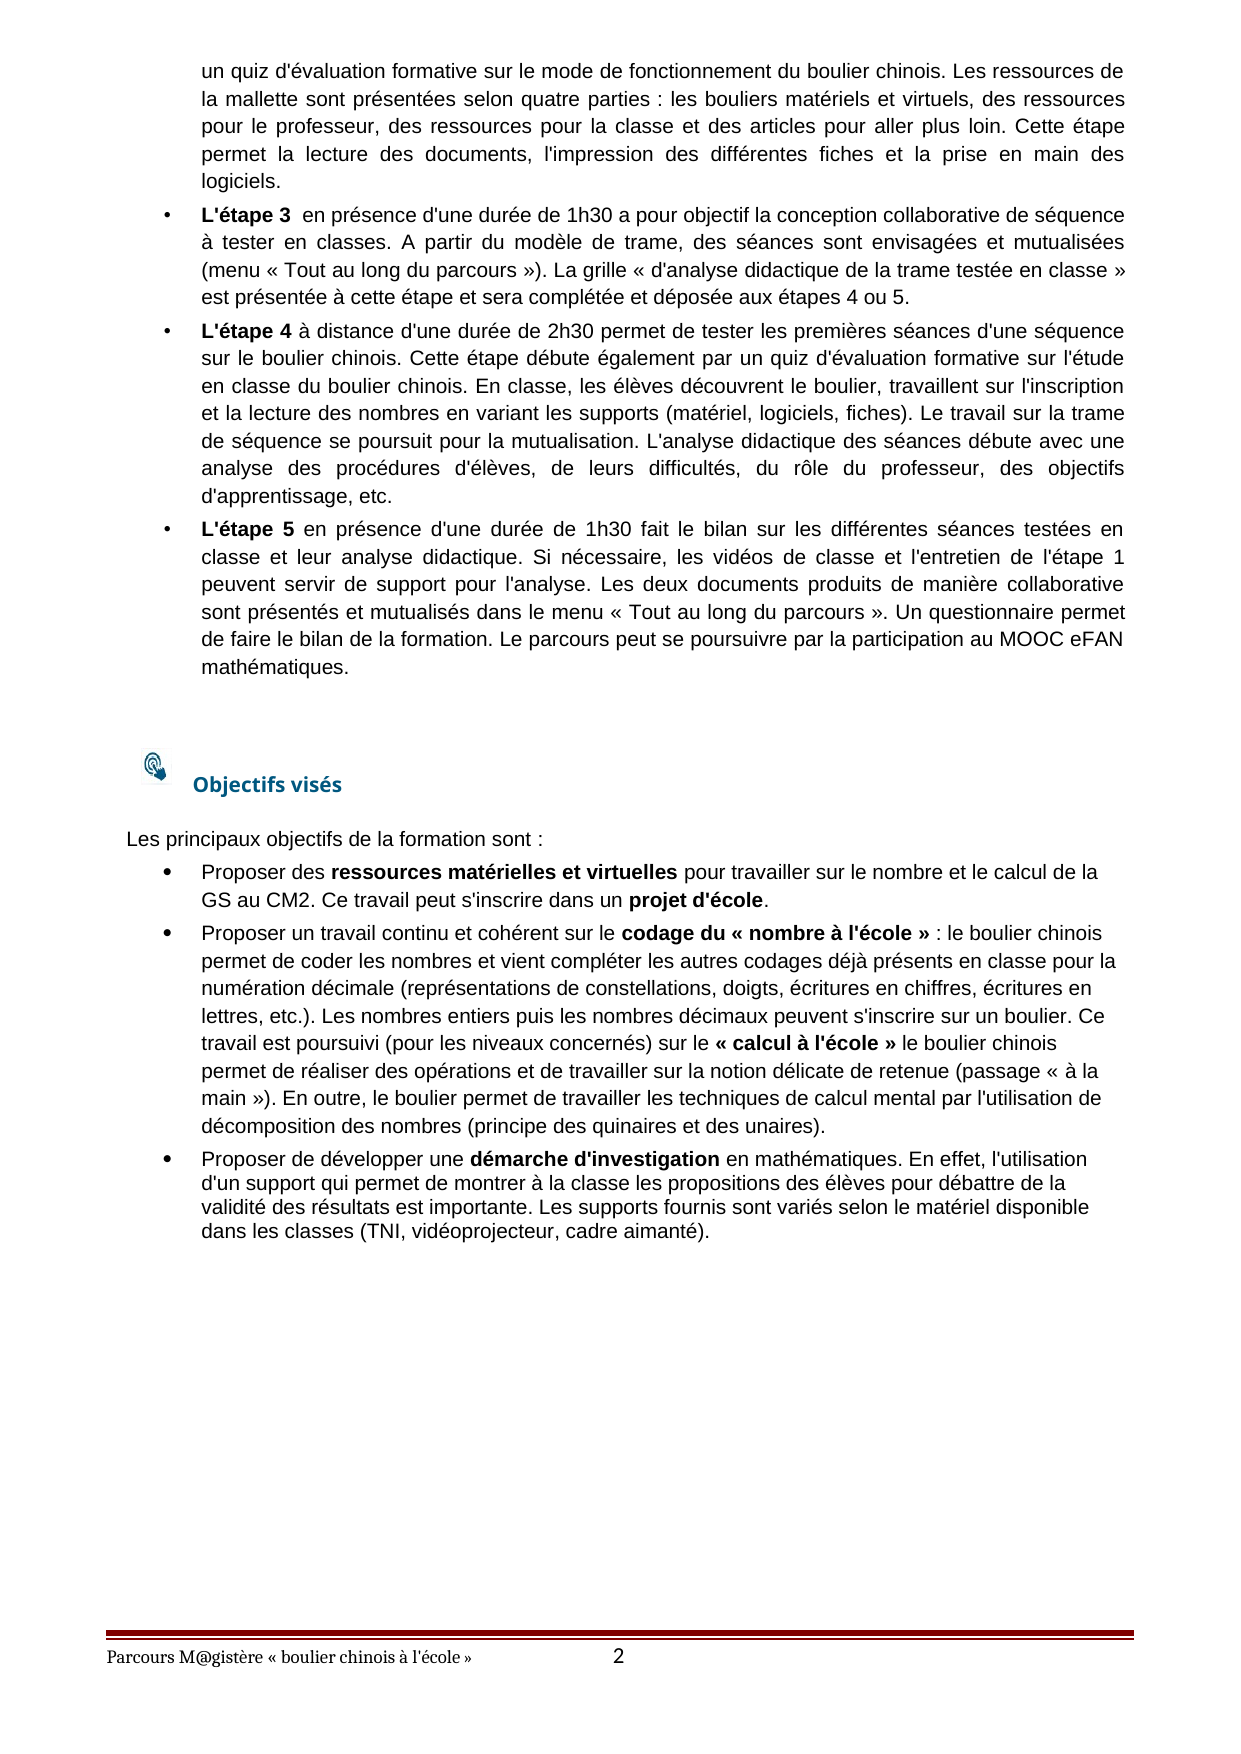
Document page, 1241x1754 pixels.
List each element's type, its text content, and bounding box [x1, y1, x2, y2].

table_cell Objectifs visés [115, 741, 1137, 827]
table_cell un quiz d'évaluation formative sur le mode de fonctionnement du boulier chinois. Les ressources de la mallette sont présentées selon quatre parties : les bouliers matériels et virtuels, des ressources pour le professeur, des ressources pour la classe et des articles pour aller plus loin. Cette étape permet la lecture des documents, l'impression des différentes fiches et la prise en main des logiciels. L'étape 3 en présence d'une durée de 1h30 a pour objectif la conception collaborative de séquence à tester en classes. A partir du modèle de trame, des séances sont envisagées et mutualisées (menu « Tout au long du parcours »). La grille « d'analyse didactique de la trame testée en classe » est présentée à cette étape et sera complétée et déposée aux étapes 4 ou 5. L'étape 4 à distance d'une durée de 2h30 permet de tester les premières séances d'une séquence sur le boulier chinois. Cette étape débute également par un quiz d'évaluation formative sur l'étude en classe du boulier chinois. En classe, les élèves découvrent le boulier, travaillent sur l'inscription et la lecture des nombres en variant les supports (matériel, logiciels, fiches). Le travail sur la trame de séquence se poursuit pour la mutualisation. L'analyse didactique des séances débute avec une analyse des procédures d'élèves, de leurs difficultés, du rôle du professeur, des objectifs d'apprentissage, etc. L'étape 5 en présence d'une durée de 1h30 fait le bilan sur les différentes séances testées en classe et leur analyse didactique. Si nécessaire, les vidéos de classe et l'entretien de l'étape 1 peuvent servir de support pour l'analyse. Les deux documents produits de manière collaborative sont présentés et mutualisés dans le menu « Tout au long du parcours ». Un questionnaire permet de faire le bilan de la formation. Le parcours peut se poursuivre par la participation au MOOC eFAN mathématiques. [115, 59, 1137, 712]
table_cell Les principaux objectifs de la formation sont : Proposer des ressources matérielles et virtuelles pour travailler sur le nombre et le calcul de la GS au CM2. Ce travail peut s'inscrire dans un projet d'école. Proposer un travail continu et cohérent sur le codage du « nombre à l'école » : le boulier chinois permet de coder les nombres et vient compléter les autres codages déjà présents en classe pour la numération décimale (représentations de constellations, doigts, écritures en chiffres, écritures en lettres, etc.). Les nombres entiers puis les nombres décimaux peuvent s'inscrire sur un boulier. Ce travail est poursuivi (pour les niveaux concernés) sur le « calcul à l'école » le boulier chinois permet de réaliser des opérations et de travailler sur la notion délicate de retenue (passage « à la main »). En outre, le boulier permet de travailler les techniques de calcul mental par l'utilisation de décomposition des nombres (principe des quinaires et des unaires). Proposer de développer une démarche d'investigation en mathématiques. En effet, l'utilisation d'un support qui permet de montrer à la classe les propositions des élèves pour débattre de la validité des résultats est importante. Les supports fournis sont variés selon le matériel disponible dans les classes (TNI, vidéoprojecteur, cadre aimanté). [115, 827, 1137, 1249]
picture [141, 748, 172, 785]
table_cell [115, 712, 1137, 741]
table_cell [115, 1249, 1137, 1585]
